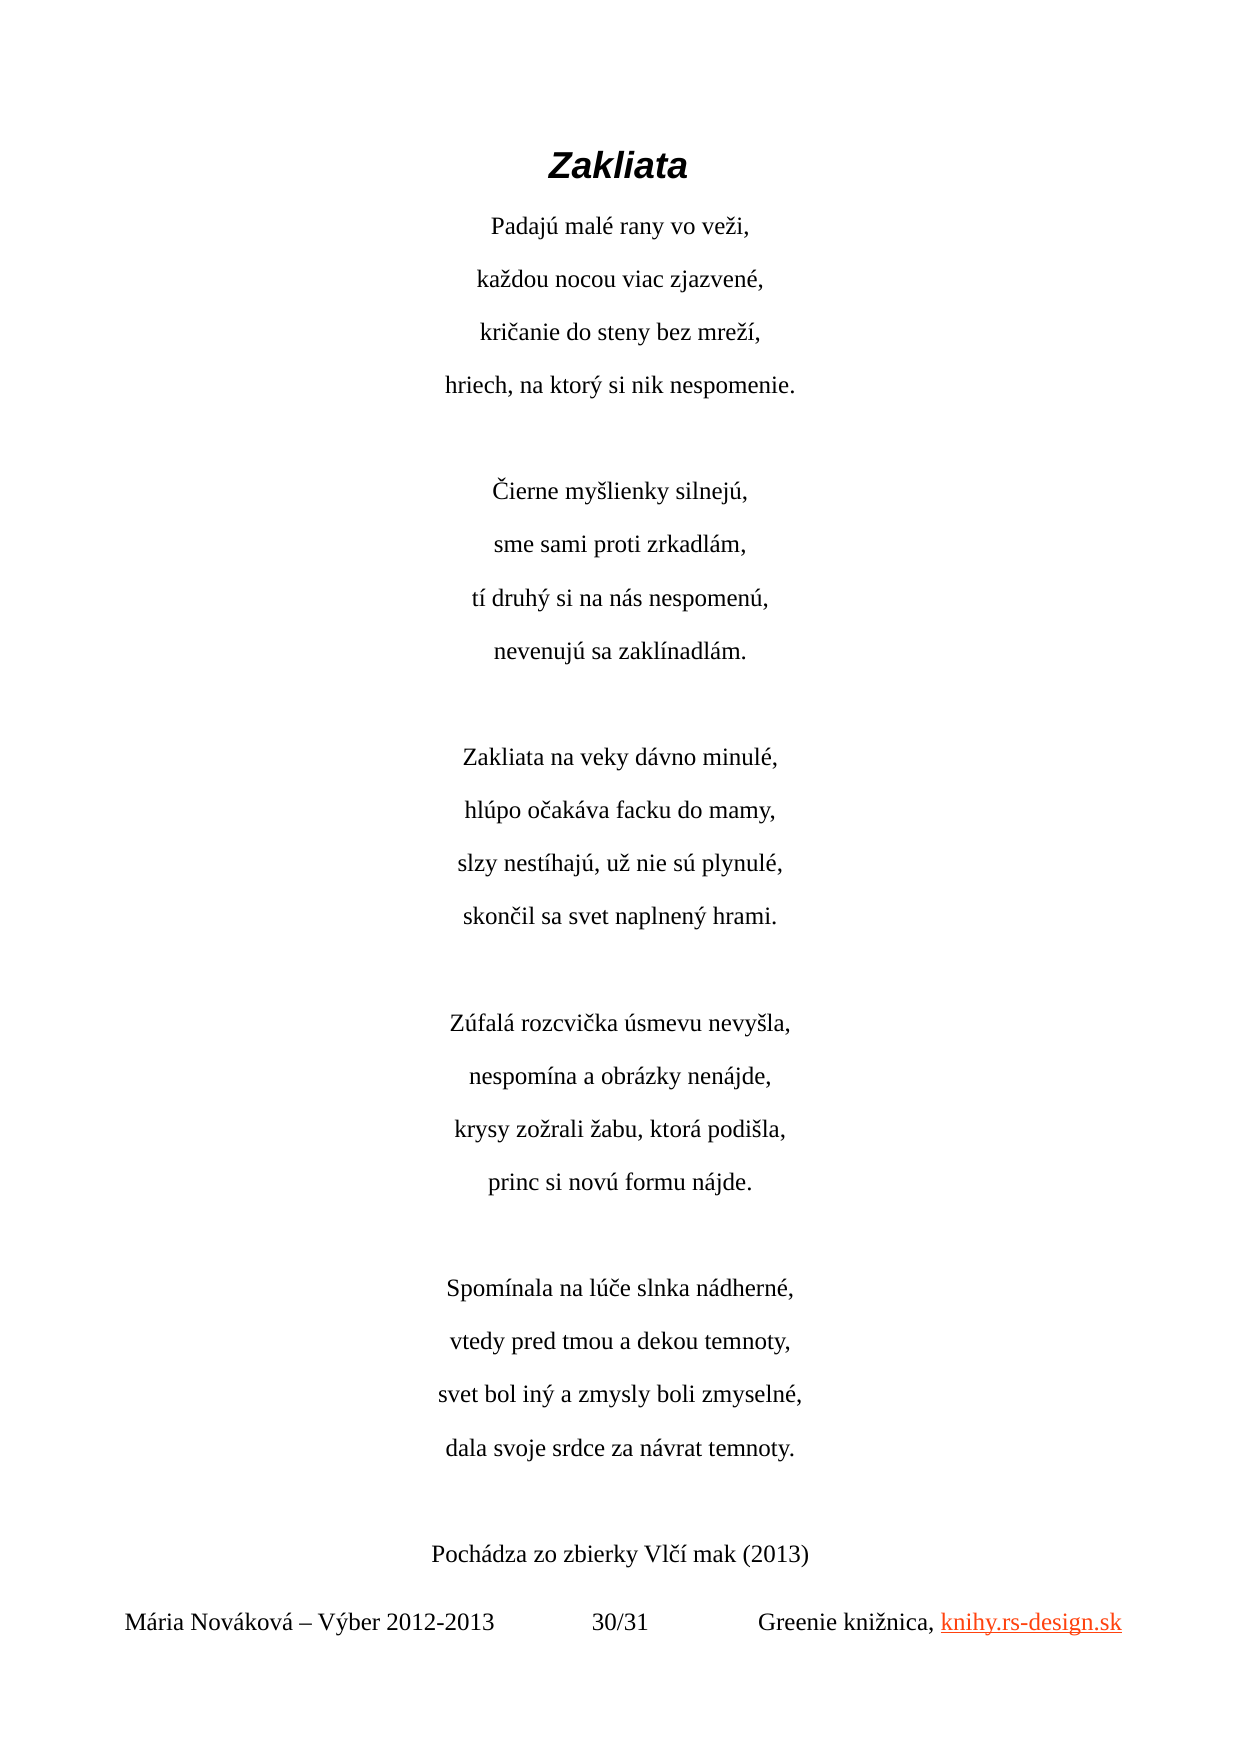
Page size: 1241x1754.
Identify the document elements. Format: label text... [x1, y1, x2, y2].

text Padajú malé rany vo veži, [118, 211, 1122, 239]
subtitle Zakliata [118, 143, 1122, 186]
text nespomína a obrázky nenájde, [118, 1061, 1122, 1089]
text slzy nestíhajú, už nie sú plynulé, [118, 848, 1122, 877]
text kričanie do steny bez mreží, [118, 317, 1122, 346]
text vtedy pred tmou a dekou temnoty, [118, 1326, 1122, 1355]
text skončil sa svet naplnený hrami. [118, 901, 1122, 930]
text Pochádza zo zbierky Vlčí mak (2013) [118, 1539, 1122, 1568]
text krysy zožrali žabu, ktorá podišla, [118, 1114, 1122, 1143]
text Zúfalá rozcvička úsmevu nevyšla, [118, 1008, 1122, 1036]
text Spomínala na lúče slnka nádherné, [118, 1273, 1122, 1302]
text Zakliata na veky dávno minulé, [118, 742, 1122, 771]
text dala svoje srdce za návrat temnoty. [118, 1433, 1122, 1461]
text nevenujú sa zaklínadlám. [118, 636, 1122, 664]
text tí druhý si na nás nespomenú, [118, 583, 1122, 611]
text sme sami proti zrkadlám, [118, 529, 1122, 558]
text svet bol iný a zmysly boli zmyselné, [118, 1379, 1122, 1408]
text hlúpo očakáva facku do mamy, [118, 795, 1122, 824]
text Čierne myšlienky silnejú, [118, 476, 1122, 505]
text každou nocou viac zjazvené, [118, 264, 1122, 293]
text princ si novú formu nájde. [118, 1167, 1122, 1196]
text hriech, na ktorý si nik nespomenie. [118, 370, 1122, 399]
